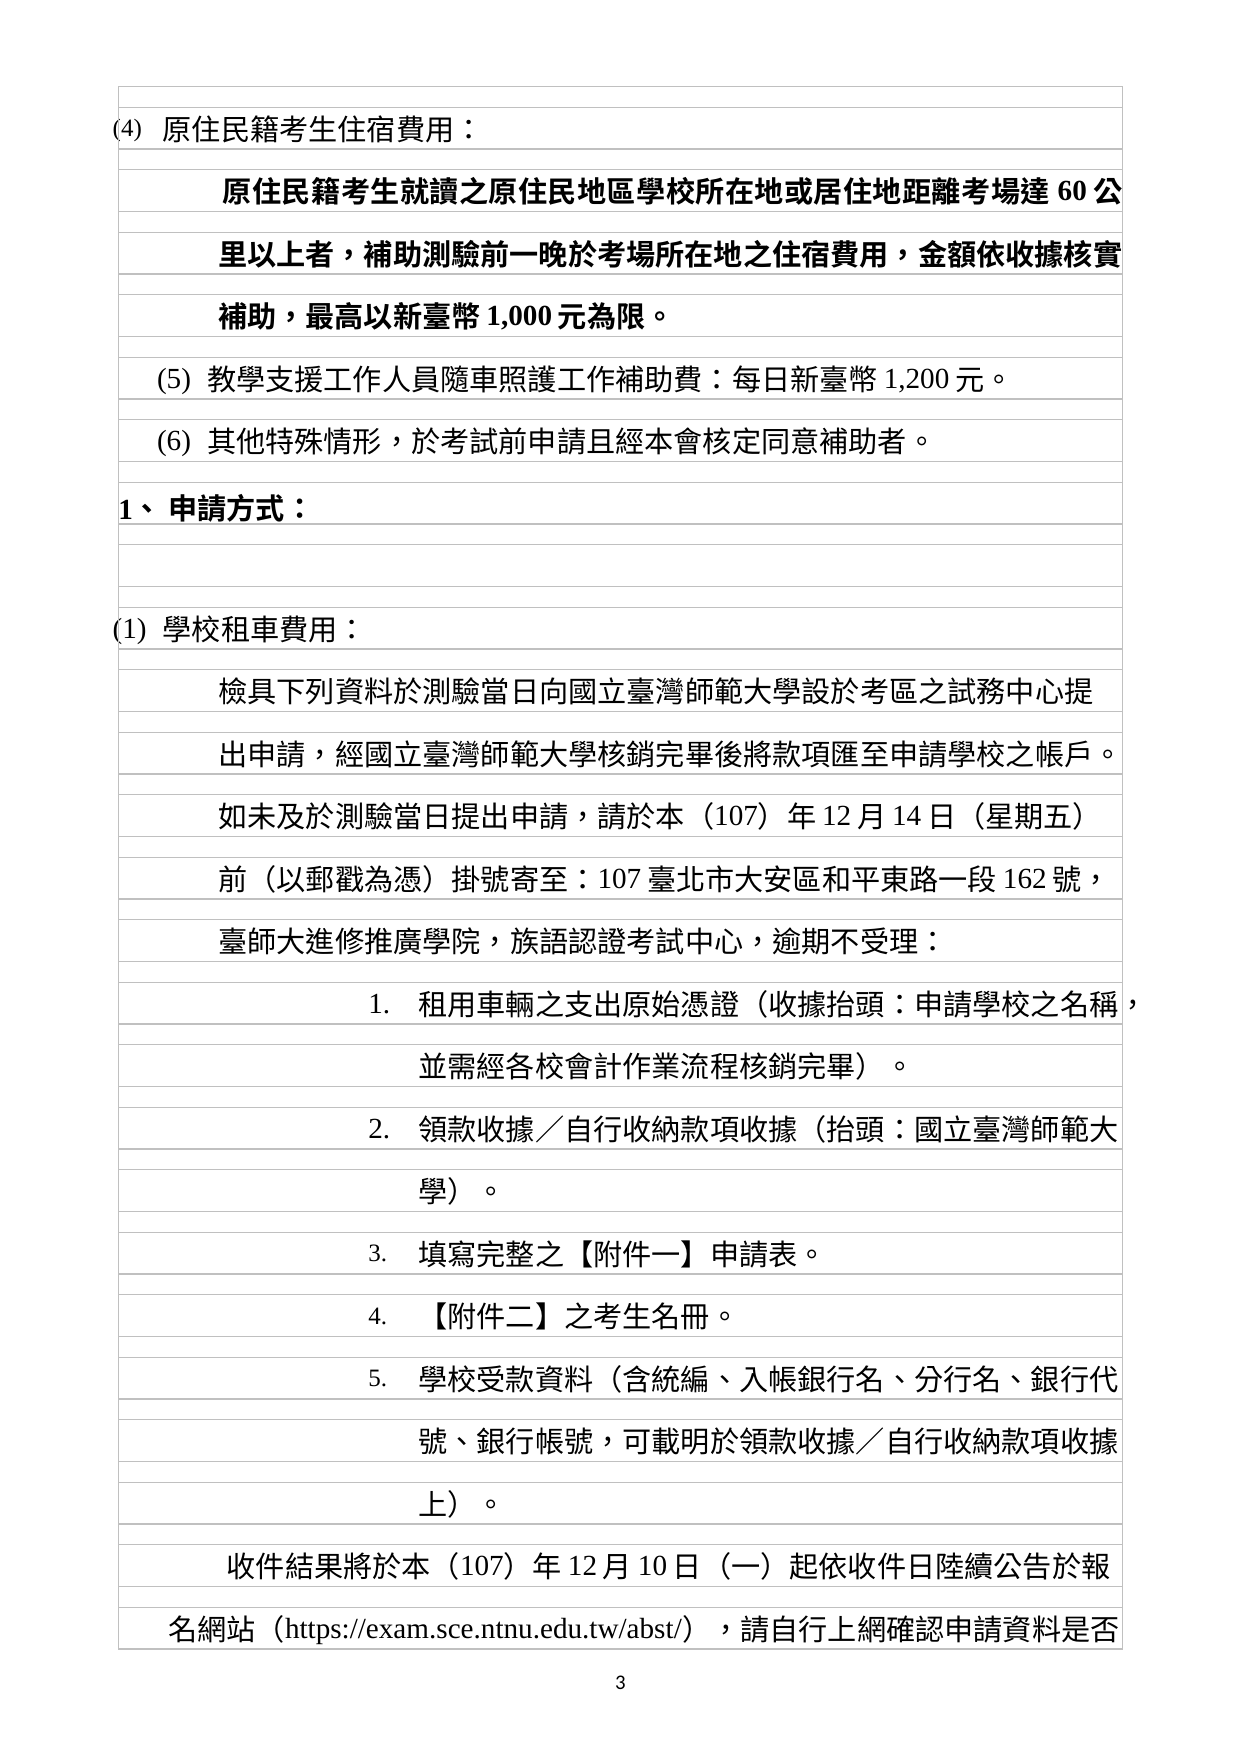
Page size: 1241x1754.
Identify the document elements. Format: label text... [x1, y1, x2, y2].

text 出申請，經國立臺灣師範大學核銷完畢後將款項匯至申請學校之帳戶。 [218, 733, 1122, 773]
list [157, 337, 1122, 357]
list 學校租車費用： [112, 586, 118, 648]
list 其他特殊情形，於考試前申請且經本會核定同意補助者。 [157, 420, 1122, 461]
text 名網站（https://exam.sce.ntnu.edu.tw/abst/），請自行上網確認申請資料是否 [168, 1608, 1122, 1648]
list 學校受款資料（含統編、入帳銀行名、分行名、銀行代號、銀行帳號，可載明於領款收據／自行收納款項收據上）。 [368, 1358, 1122, 1398]
text [168, 1587, 1122, 1607]
list 學校租車費用： [119, 608, 1122, 648]
text 原住民籍考生就讀之原住民地區學校所在地或居住地距離考場達60公 [193, 170, 1122, 211]
text 臺師大進修推廣學院，族語認證考試中心，逾期不受理： [218, 920, 1122, 961]
text [218, 650, 1122, 669]
list 學校受款資料（含統編、入帳銀行名、分行名、銀行代號、銀行帳號，可載明於領款收據／自行收納款項收據上）。 [368, 1400, 1122, 1419]
list 【附件二】之考生名冊。 [368, 1295, 1122, 1336]
list 學校受款資料（含統編、入帳銀行名、分行名、銀行代號、銀行帳號，可載明於領款收據／自行收納款項收據上）。 [368, 1420, 1122, 1461]
list [157, 400, 1122, 419]
text 前（以郵戳為憑）掛號寄至：107臺北市大安區和平東路一段162號， [218, 858, 1122, 898]
text [193, 150, 1122, 169]
list 租用車輛之支出原始憑證（收據抬頭：申請學校之名稱，並需經各校會計作業流程核銷完畢）。 [368, 1025, 1122, 1044]
list 教學支援工作人員隨車照護工作補助費：每日新臺幣1,200元。 [157, 358, 1122, 398]
text 收件結果將於本（107）年12月10日（一）起依收件日陸續公告於報 [168, 1545, 1122, 1586]
list 申請方式： [119, 483, 1122, 523]
list 領款收據／自行收納款項收據（抬頭：國立臺灣師範大學）。 [368, 1087, 1122, 1107]
list 領款收據／自行收納款項收據（抬頭：國立臺灣師範大學）。 [368, 1170, 1122, 1211]
list 填寫完整之【附件一】申請表。 [368, 1233, 1122, 1273]
text [218, 837, 1122, 857]
list 學校租車費用： [119, 587, 1122, 607]
list 原住民籍考生住宿費用： [112, 86, 118, 148]
list 學校受款資料（含統編、入帳銀行名、分行名、銀行代號、銀行帳號，可載明於領款收據／自行收納款項收據上）。 [368, 1462, 1122, 1482]
list 領款收據／自行收納款項收據（抬頭：國立臺灣師範大學）。 [368, 1150, 1122, 1169]
text [218, 775, 1122, 794]
list 租用車輛之支出原始憑證（收據抬頭：申請學校之名稱，並需經各校會計作業流程核銷完畢）。 [368, 962, 1122, 982]
text 如未及於測驗當日提出申請，請於本（107）年12月14日（星期五） [218, 795, 1122, 836]
list [119, 525, 1122, 530]
list 領款收據／自行收納款項收據（抬頭：國立臺灣師範大學）。 [368, 1108, 1122, 1148]
text 里以上者，補助測驗前一晚於考場所在地之住宿費用，金額依收據核實 [193, 233, 1122, 273]
text [218, 712, 1122, 732]
list [368, 1275, 1122, 1294]
text 補助，最高以新臺幣1,000元為限。 [193, 295, 1122, 336]
list 原住民籍考生住宿費用： [119, 87, 1122, 107]
text [193, 275, 1122, 294]
text [218, 900, 1122, 919]
text [168, 1525, 1122, 1544]
list [368, 1212, 1122, 1232]
list 原住民籍考生住宿費用： [119, 108, 1122, 148]
text 檢具下列資料於測驗當日向國立臺灣師範大學設於考區之試務中心提 [218, 670, 1122, 711]
list 租用車輛之支出原始憑證（收據抬頭：申請學校之名稱，並需經各校會計作業流程核銷完畢）。 [368, 983, 1122, 1023]
list 學校受款資料（含統編、入帳銀行名、分行名、銀行代號、銀行帳號，可載明於領款收據／自行收納款項收據上）。 [368, 1337, 1122, 1357]
list 學校受款資料（含統編、入帳銀行名、分行名、銀行代號、銀行帳號，可載明於領款收據／自行收納款項收據上）。 [368, 1483, 1122, 1523]
text [193, 212, 1122, 232]
list 租用車輛之支出原始憑證（收據抬頭：申請學校之名稱，並需經各校會計作業流程核銷完畢）。 [368, 1045, 1122, 1086]
